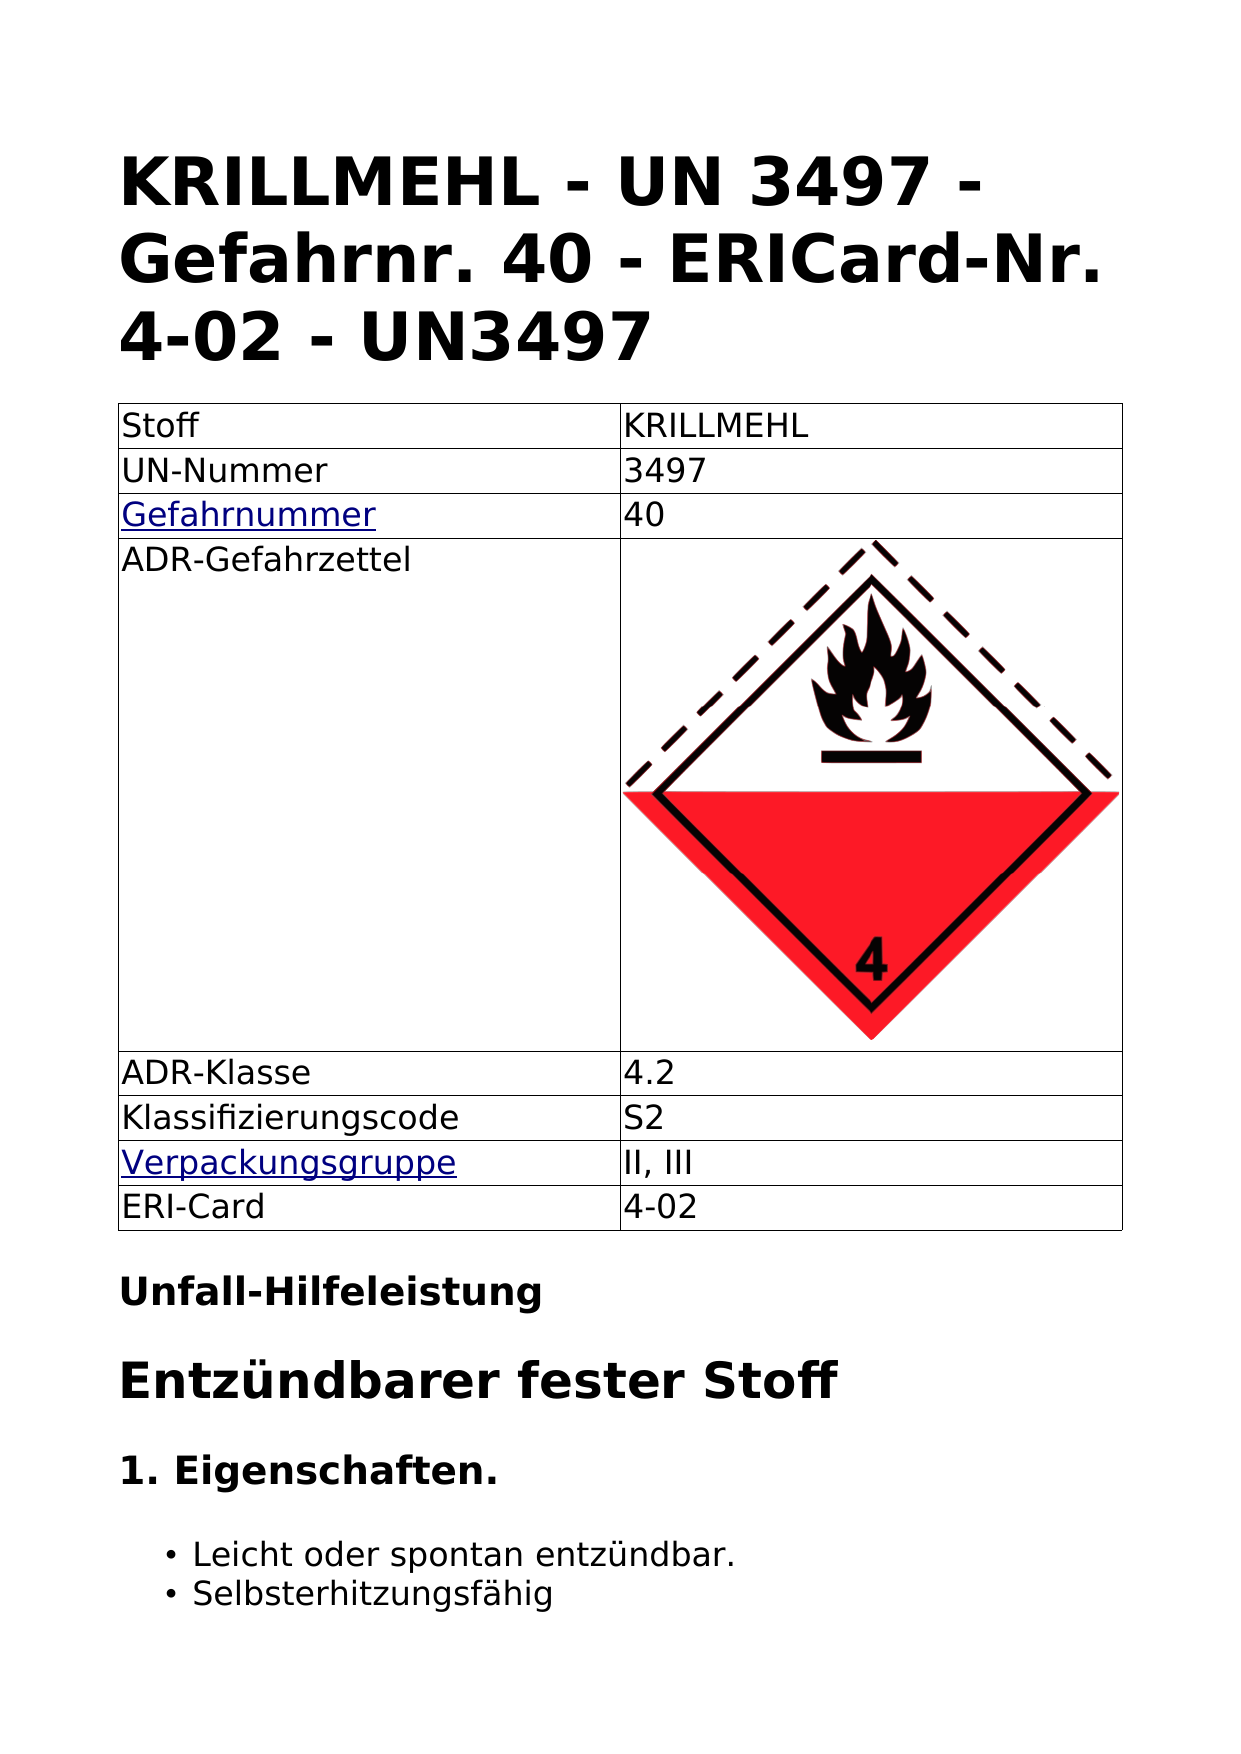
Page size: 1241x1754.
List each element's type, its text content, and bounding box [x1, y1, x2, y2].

table_cell Verpackungsgruppe [119, 1141, 620, 1185]
table_cell ADR-Klasse [119, 1052, 620, 1095]
table_cell II, III [621, 1141, 1122, 1185]
subtitle Entzündbarer fester Stoff [118, 1352, 1122, 1411]
table_header KRILLMEHL [621, 404, 1122, 448]
table_cell 40 [621, 494, 1122, 538]
table_cell Gefahrnummer [119, 494, 620, 538]
picture [622, 540, 1120, 1040]
subtitle 1. Eigenschaften. [118, 1448, 1122, 1493]
table_cell UN-Nummer [119, 449, 620, 493]
table_cell 3497 [621, 449, 1122, 493]
list Leicht oder spontan entzündbar. [177, 1535, 1122, 1574]
subtitle KRILLMEHL - UN 3497 - Gefahrnr. 40 - ERICard-Nr. 4-02 - UN3497 [118, 143, 1122, 376]
table_cell ERI-Card [119, 1186, 620, 1230]
table_cell 4-02 [621, 1186, 1122, 1230]
table_header Stoff [119, 404, 620, 448]
table_cell S2 [621, 1096, 1122, 1140]
table_cell [621, 539, 1122, 1051]
table_cell ADR-Gefahrzettel [119, 539, 620, 1051]
list Selbsterhitzungsfähig [177, 1574, 1122, 1613]
table_cell Klassifizierungscode [119, 1096, 620, 1140]
table_cell 4.2 [621, 1052, 1122, 1095]
subtitle Unfall-Hilfeleistung [118, 1270, 1122, 1315]
